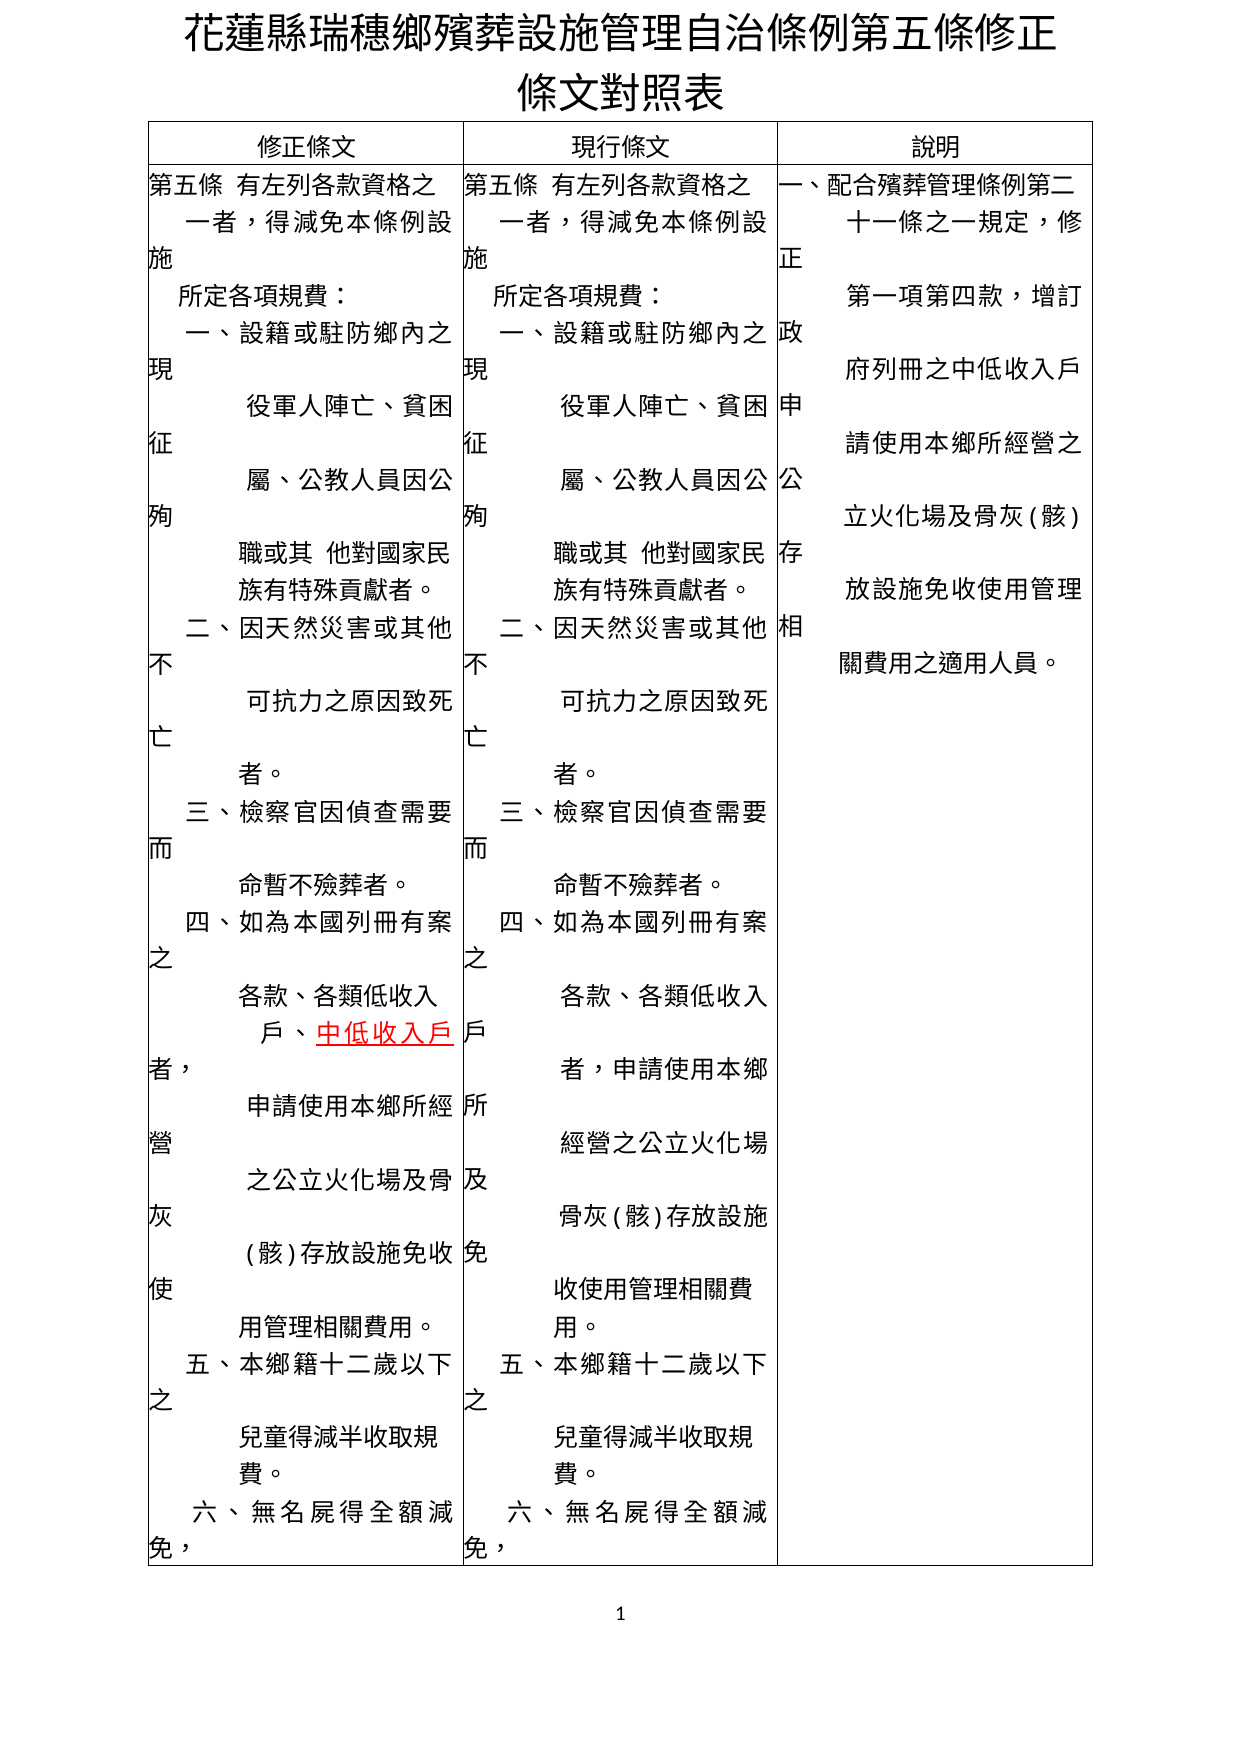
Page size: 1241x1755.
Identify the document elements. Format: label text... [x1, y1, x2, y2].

table_header 修正條文 [149, 122, 463, 163]
table_header 現行條文 [464, 122, 777, 163]
table_cell 第五條 有左列各款資格之 一者，得減免本條例設施 所定各項規費： 一、設籍或駐防鄉內之現 役軍人陣亡、貧困征 屬、公教人員因公殉 職或其 他對國家民 族有特殊貢獻者。 二、因天然災害或其他不 可抗力之原因致死亡 者。 三、檢察官因偵查需要而 命暫不殮葬者。 四、如為本國列冊有案之 各款、各類低收入戶 者，申請使用本鄉所 經營之公立火化場及 骨灰(骸)存放設施免 收使用管理相關費 用。 五、本鄉籍十二歲以下之 兒童得減半收取規 費。 六、無名屍得全額減免， [464, 165, 777, 1564]
table_cell 第五條 有左列各款資格之 一者，得減免本條例設施 所定各項規費： 一、設籍或駐防鄉內之現 役軍人陣亡、貧困征 屬、公教人員因公殉 職或其 他對國家民 族有特殊貢獻者。 二、因天然災害或其他不 可抗力之原因致死亡 者。 三、檢察官因偵查需要而 命暫不殮葬者。 四、如為本國列冊有案之 各款、各類低收入 戶、中低收入戶者， 申請使用本鄉所經營 之公立火化場及骨灰 (骸)存放設施免收使 用管理相關費用。 五、本鄉籍十二歲以下之 兒童得減半收取規 費。 六、無名屍得全額減免， [149, 165, 463, 1564]
text 花蓮縣瑞穗鄉殯葬設施管理自治條例第五條修正 條文對照表 [148, 0, 1093, 121]
table_header 說明 [778, 122, 1092, 163]
table_cell 一、配合殯葬管理條例第二 十一條之一規定，修正 第一項第四款，增訂政 府列冊之中低收入戶申 請使用本鄉所經營之公 立火化場及骨灰(骸)存 放設施免收使用管理相 關費用之適用人員。 [778, 165, 1092, 1564]
